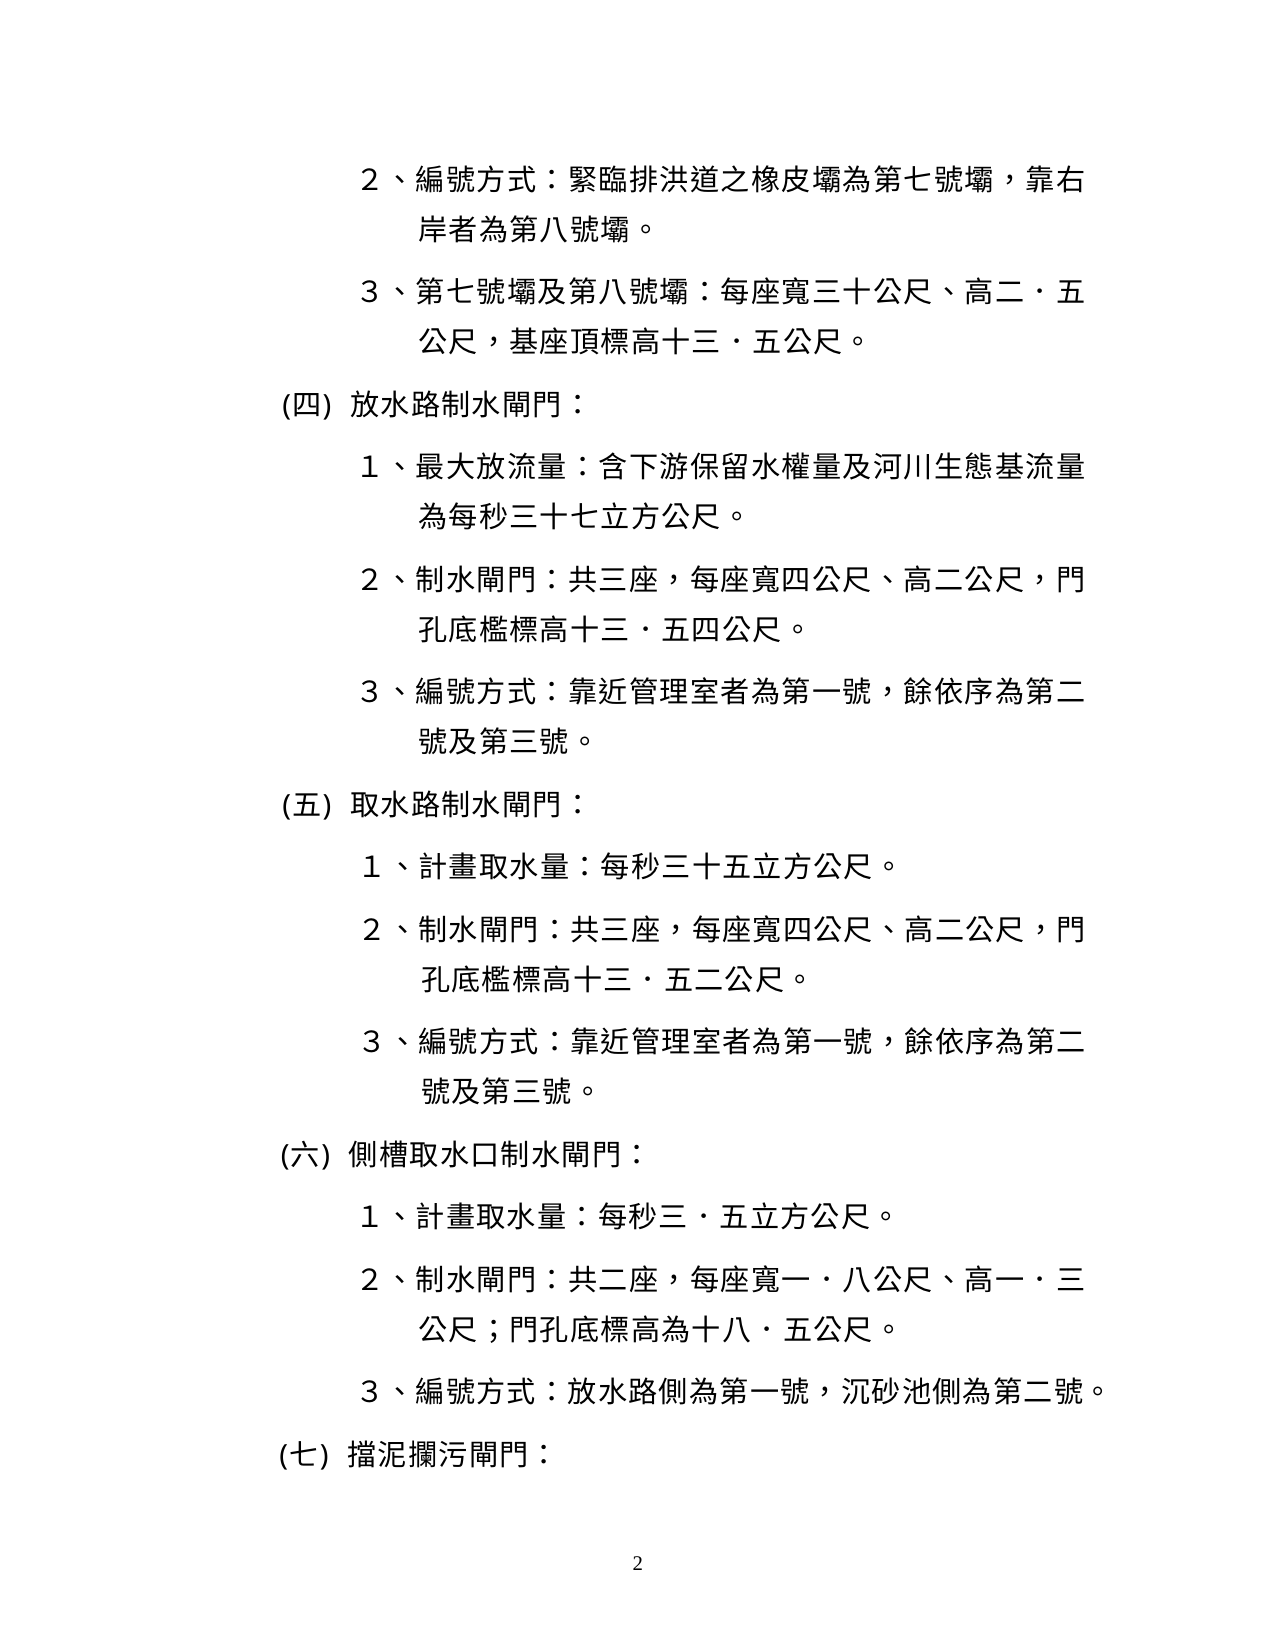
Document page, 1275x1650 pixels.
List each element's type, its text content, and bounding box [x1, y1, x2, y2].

text (七) 擋泥攔污閘門： [258, 1425, 1088, 1475]
text １、最大放流量：含下游保留水權量及河川生態基流量為每秒三十七立方公尺。 [355, 437, 1088, 537]
text ３、第七號壩及第八號壩：每座寬三十公尺、高二．五公尺，基座頂標高十三．五公尺。 [355, 262, 1088, 362]
text (四) 放水路制水閘門： [258, 375, 1088, 425]
text ２、制水閘門：共三座，每座寬四公尺、高二公尺，門孔底檻標高十三．五二公尺。 [357, 900, 1088, 1000]
text ３、編號方式：靠近管理室者為第一號，餘依序為第二號及第三號。 [357, 1012, 1088, 1112]
text ２、編號方式：緊臨排洪道之橡皮壩為第七號壩，靠右岸者為第八號壩。 [355, 150, 1088, 250]
text ２、制水閘門：共二座，每座寬一．八公尺、高一．三公尺；門孔底標高為十八．五公尺。 [355, 1250, 1088, 1350]
text ３、編號方式：靠近管理室者為第一號，餘依序為第二號及第三號。 [355, 662, 1088, 762]
text ２、制水閘門：共三座，每座寬四公尺、高二公尺，門孔底檻標高十三．五四公尺。 [355, 550, 1088, 650]
text (六) 側槽取水口制水閘門： [258, 1125, 1088, 1175]
text (五) 取水路制水閘門： [258, 775, 1088, 825]
text １、計畫取水量：每秒三十五立方公尺。 [355, 837, 1088, 887]
text ３、編號方式：放水路側為第一號，沉砂池側為第二號。 [355, 1362, 1088, 1412]
text １、計畫取水量：每秒三．五立方公尺。 [355, 1187, 1088, 1237]
